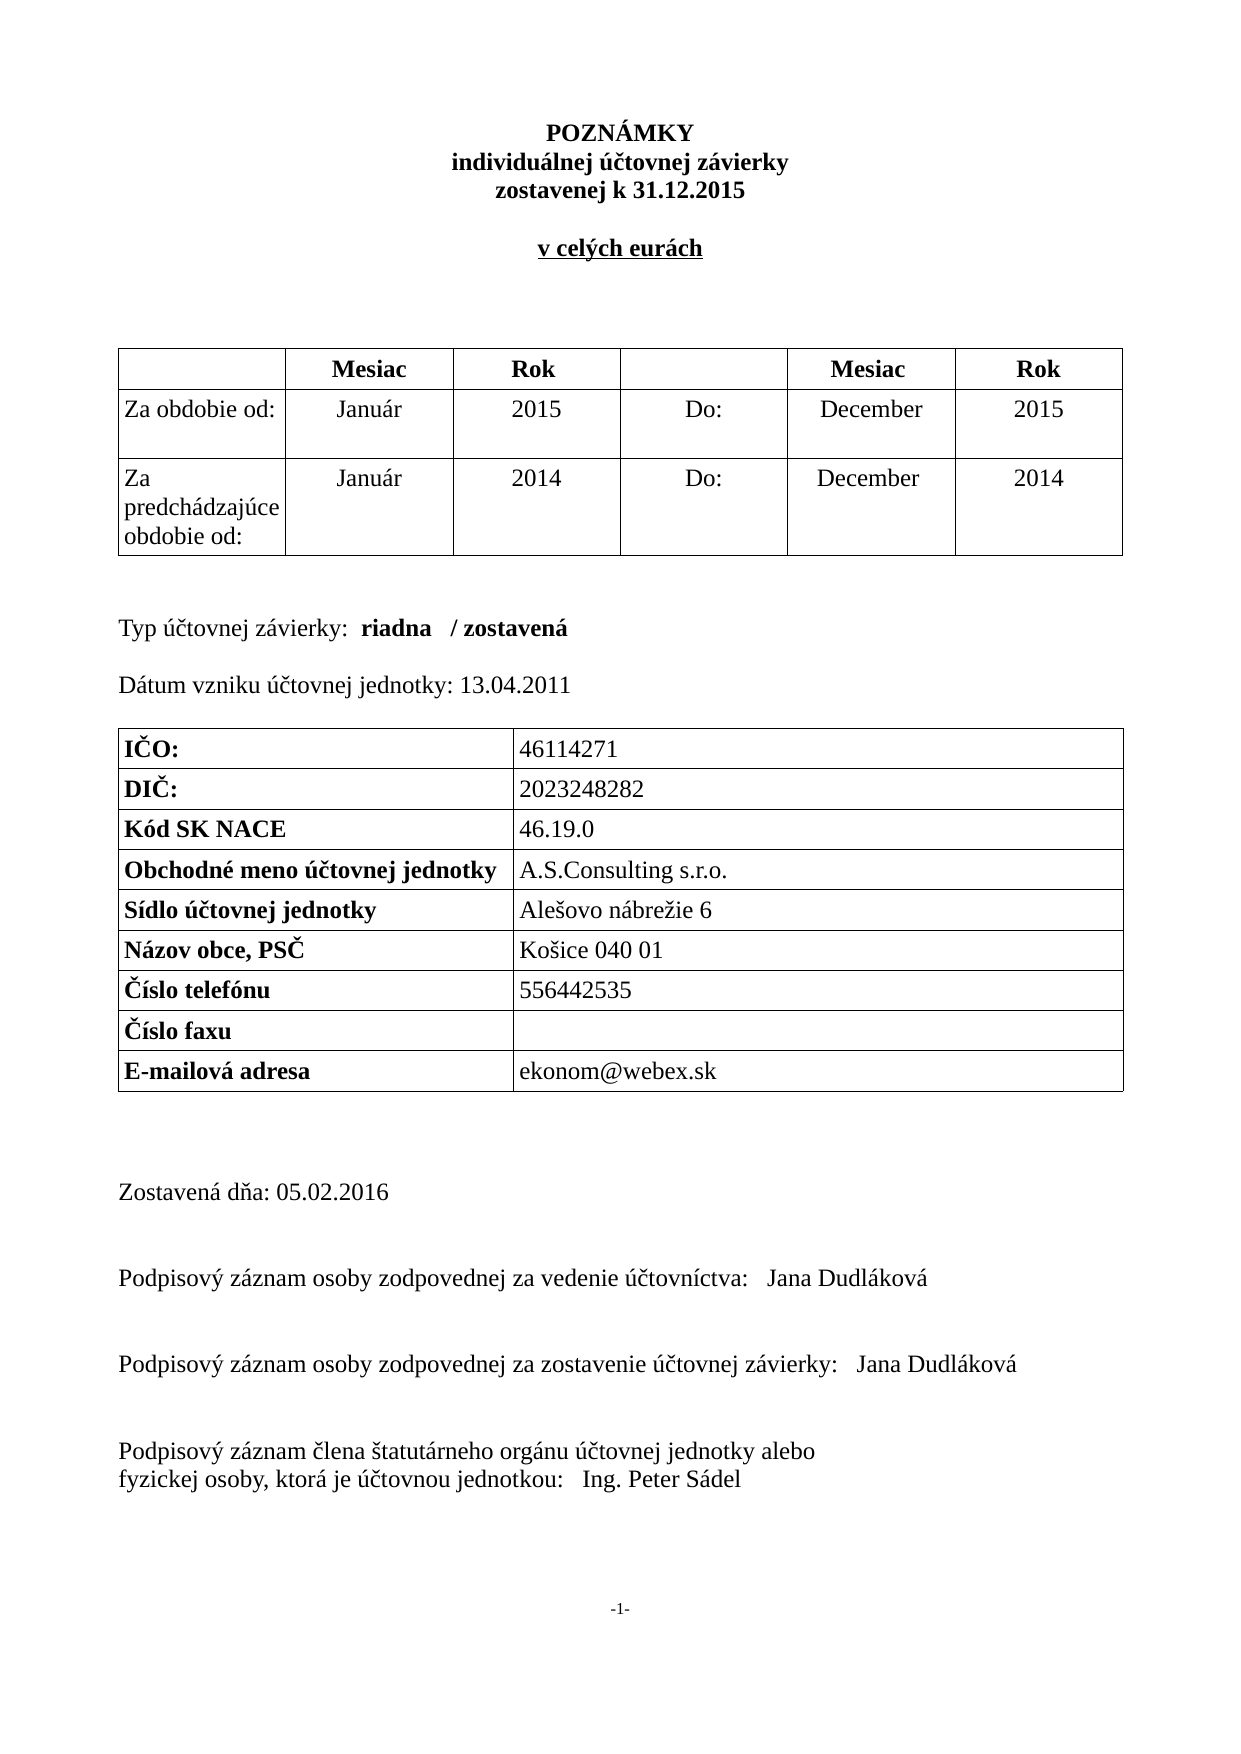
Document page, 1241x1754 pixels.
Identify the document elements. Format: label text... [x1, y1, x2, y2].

table_header [621, 349, 787, 388]
text POZNÁMKY [118, 118, 1122, 147]
table_cell Číslo telefónu [119, 971, 513, 1010]
table_cell Číslo faxu [119, 1011, 513, 1050]
table_cell ekonom@webex.sk [514, 1051, 1123, 1091]
text Dátum vzniku účtovnej jednotky: 13.04.2011 [118, 670, 1122, 699]
text Zostavená dňa: 05.02.2016 [118, 1177, 1122, 1206]
text zostavenej k 31.12.2015 [118, 176, 1122, 204]
table_cell Alešovo nábrežie 6 [514, 890, 1123, 929]
text Podpisový záznam člena štatutárneho orgánu účtovnej jednotky alebo [118, 1436, 1122, 1464]
table_cell Názov obce, PSČ [119, 931, 513, 970]
table_header [119, 349, 285, 388]
table_cell Obchodné meno účtovnej jednotky [119, 850, 513, 889]
table_header Rok [956, 349, 1122, 388]
table_cell 2015 [956, 390, 1122, 457]
table_cell Kód SK NACE [119, 810, 513, 849]
table_header IČO: [119, 729, 513, 768]
table_cell 2014 [956, 459, 1122, 555]
text Typ účtovnej závierky: riadna / zostavená [118, 613, 1122, 642]
table_cell Do: [621, 390, 787, 457]
table_cell December [788, 459, 955, 555]
table_cell Január [286, 390, 453, 457]
table_cell [514, 1011, 1123, 1050]
text -1- [118, 1599, 1122, 1618]
table_cell DIČ: [119, 769, 513, 808]
table_cell Sídlo účtovnej jednotky [119, 890, 513, 929]
table_cell A.S.Consulting s.r.o. [514, 850, 1123, 889]
table_cell 2023248282 [514, 769, 1123, 808]
table_header Rok [454, 349, 620, 388]
table_header Mesiac [286, 349, 453, 388]
table_cell 2014 [454, 459, 620, 555]
table_header Mesiac [788, 349, 955, 388]
table_cell Košice 040 01 [514, 931, 1123, 970]
table_cell 556442535 [514, 971, 1123, 1010]
text Podpisový záznam osoby zodpovednej za zostavenie účtovnej závierky: Jana Dudláková [118, 1349, 1122, 1378]
table_cell 2015 [454, 390, 620, 457]
text fyzickej osoby, ktorá je účtovnou jednotkou: Ing. Peter Sádel [118, 1464, 1122, 1493]
table_cell 46.19.0 [514, 810, 1123, 849]
table_cell Január [286, 459, 453, 555]
text v celých eurách [118, 233, 1122, 262]
table_cell E-mailová adresa [119, 1051, 513, 1091]
table_cell Za predchádzajúce obdobie od: [119, 459, 285, 555]
text Podpisový záznam osoby zodpovednej za vedenie účtovníctva: Jana Dudláková [118, 1263, 1122, 1292]
text individuálnej účtovnej závierky [118, 147, 1122, 176]
table_cell Za obdobie od: [119, 390, 285, 457]
table_cell December [788, 390, 955, 457]
table_header 46114271 [514, 729, 1123, 768]
table_cell Do: [621, 459, 787, 555]
